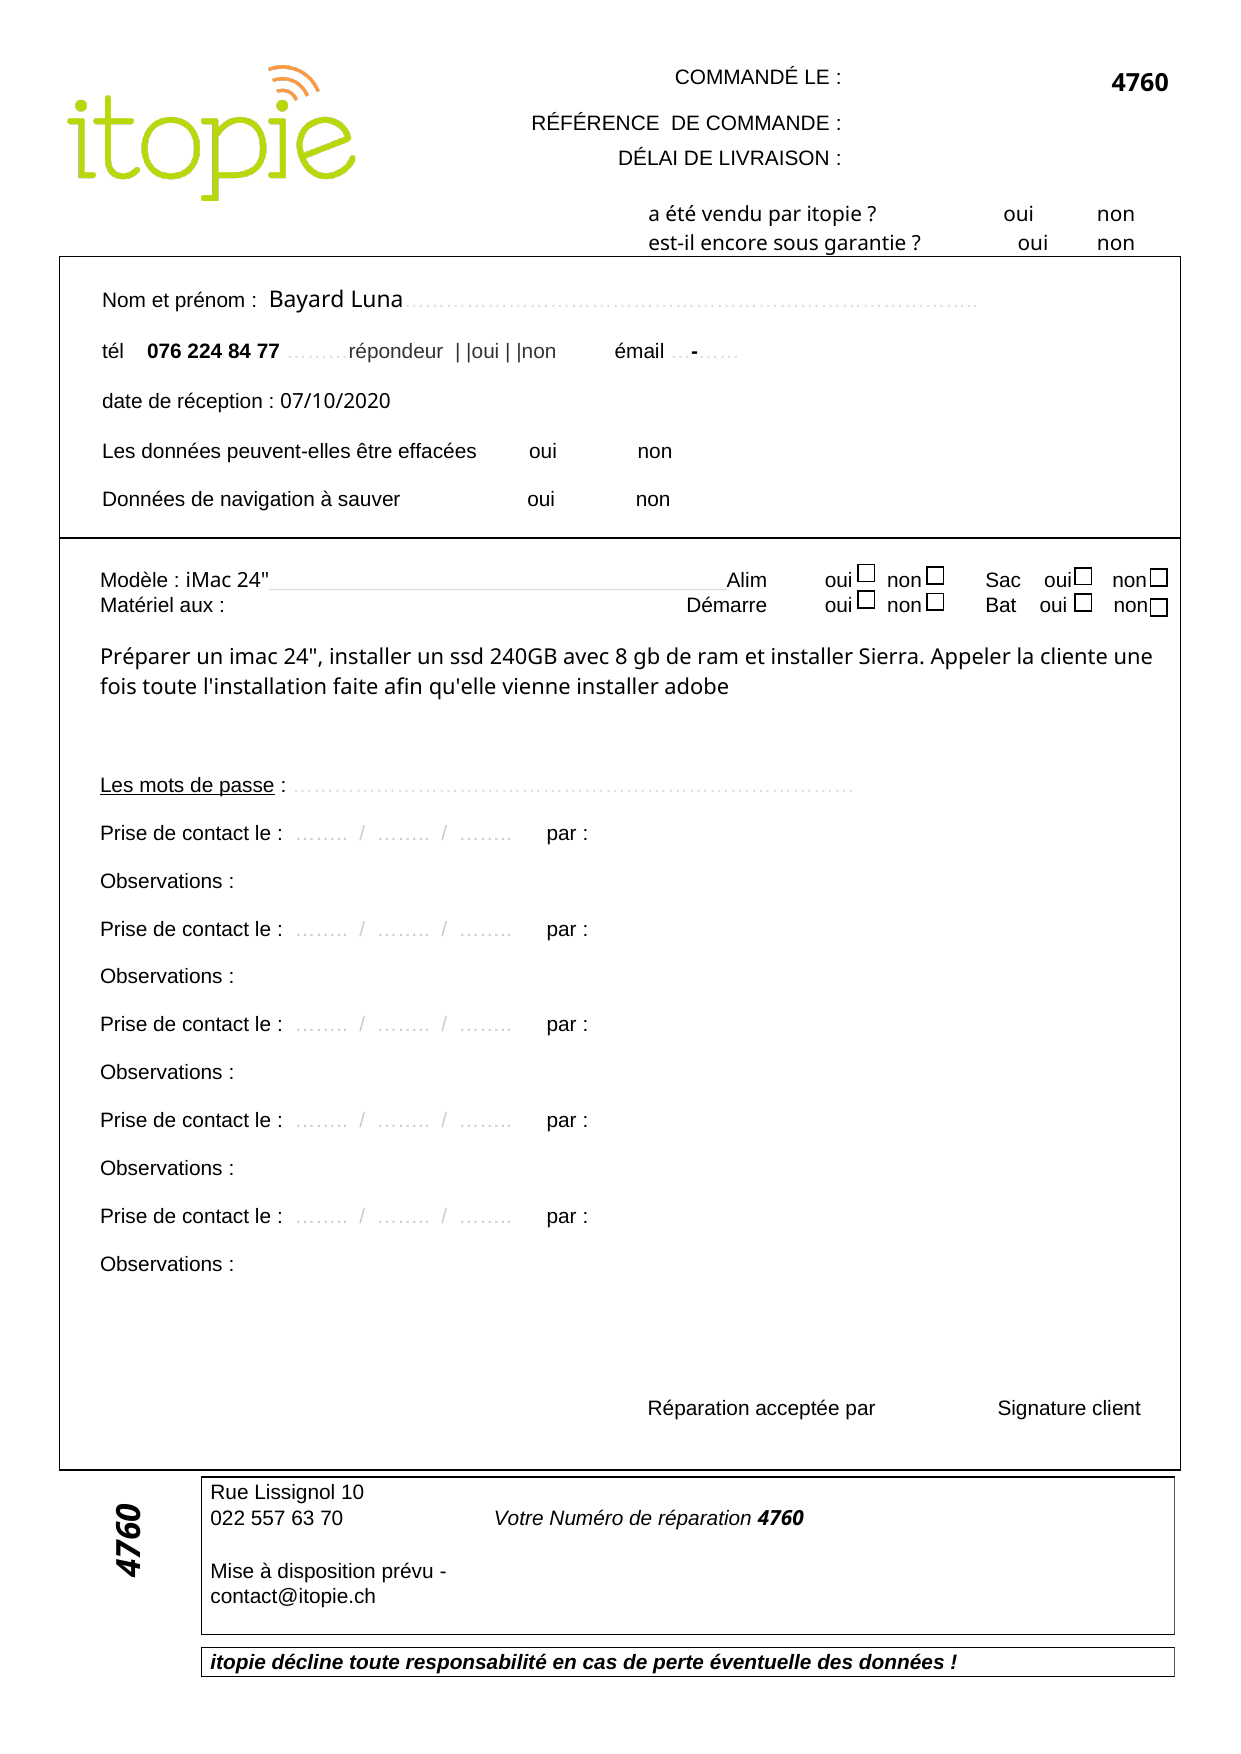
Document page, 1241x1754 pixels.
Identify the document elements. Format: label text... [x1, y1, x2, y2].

text date de réception : 07/10/2020 [60, 383, 1180, 415]
text Observations : [60, 1249, 1180, 1276]
text Modèle : iMac 24" Alim oui non Sac oui non [60, 562, 856, 590]
text a été vendu par itopie ? oui non [59, 199, 1181, 228]
table_cell [847, 105, 1180, 140]
text Réparation acceptée par Signature client [60, 1392, 1180, 1419]
text Modèle : iMac 24" Alim oui non Sac oui non [948, 562, 1180, 590]
text Observations : [60, 865, 1180, 892]
text Les données peuvent-elles être effacées oui non [60, 436, 1180, 463]
text tél 076 224 84 77 ………répondeur | |oui | |non émail …-…… [60, 335, 1180, 362]
text Modèle : iMac 24" Alim oui non Sac oui non [879, 562, 925, 590]
text Observations : [60, 1153, 1180, 1180]
text Données de navigation à sauver oui non [60, 484, 1180, 511]
table_cell DÉLAI DE LIVRAISON : [490, 140, 847, 175]
table_header COMMANDÉ LE : [490, 59, 847, 104]
table_cell [847, 140, 1180, 175]
text Matériel aux : Démarre oui non Bat oui non [60, 590, 1180, 617]
table_header Rue Lissignol 10 022 557 63 70 Votre Numéro de réparation 4760 Mise à disposition prévu - contact@itopie.ch [195, 1471, 1180, 1641]
table_header 4760 [847, 59, 1180, 104]
table_cell RÉFÉRENCE DE COMMANDE : [490, 105, 847, 140]
text Nom et prénom : Bayard Luna……………………………………………………………………….. [60, 280, 1180, 314]
picture [67, 65, 356, 201]
text Prise de contact le : …….. / …….. / …….. par : [60, 1105, 1180, 1132]
text Prise de contact le : …….. / …….. / …….. par : [60, 913, 1180, 940]
text Prise de contact le : …….. / …….. / …….. par : [60, 817, 1180, 844]
table_cell itopie décline toute responsabilité en cas de perte éventuelle des données ! [195, 1641, 1180, 1683]
text Observations : [60, 1057, 1180, 1084]
text Prise de contact le : …….. / …….. / …….. par : [60, 1201, 1180, 1228]
text Préparer un imac 24", installer un ssd 240GB avec 8 gb de ram et installer Sierra. Appeler la cliente une fois toute l'installation faite afin qu'elle vienne installer adobe [60, 638, 1180, 701]
text Observations : [60, 961, 1180, 988]
table_header 4760 [59, 1471, 195, 1683]
text est-il encore sous garantie ? oui non [59, 228, 1181, 256]
text Prise de contact le : …….. / …….. / …….. par : [60, 1009, 1180, 1036]
text Les mots de passe : ……………………………………………………………………… [60, 769, 1180, 797]
